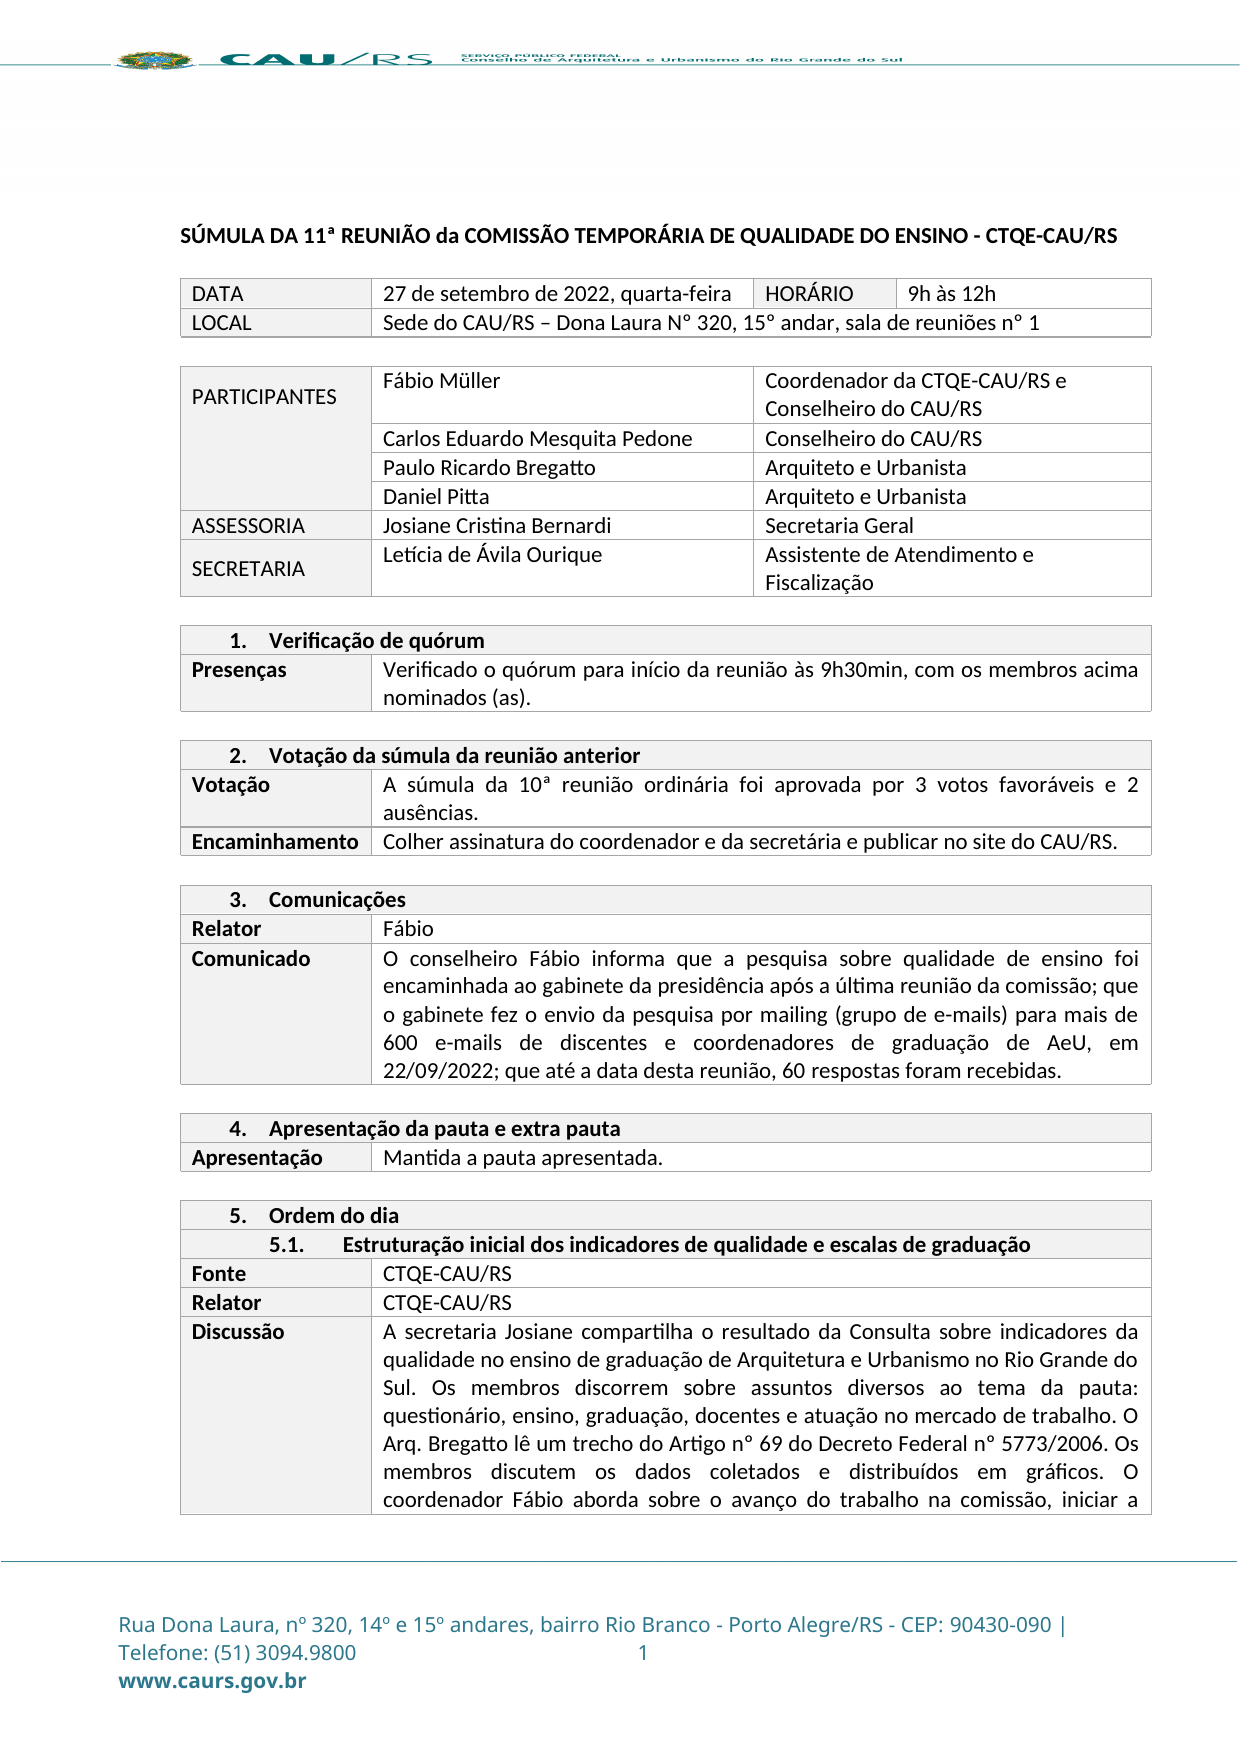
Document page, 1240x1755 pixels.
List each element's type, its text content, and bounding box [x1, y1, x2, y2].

table_cell Discussão [181, 1317, 371, 1513]
table_cell [176, 654, 180, 711]
table_cell [176, 885, 180, 913]
table_cell A súmula da 10ª reunião ordinária foi aprovada por 3 votos favoráveis e 2 ausências. [372, 770, 1151, 826]
table_cell [181, 712, 1151, 740]
table_cell Paulo Ricardo Bregatto [372, 453, 753, 481]
table_cell [176, 510, 180, 539]
table_cell Daniel Pitta [372, 482, 753, 510]
table_cell Coordenador da CTQE-CAU/RS e Conselheiro do CAU/RS [754, 367, 1151, 423]
table_cell [176, 1142, 180, 1171]
table_cell Verificação de quórum [181, 626, 1151, 654]
table_cell [176, 711, 180, 740]
table_cell [176, 539, 180, 596]
table_cell Relator [181, 1288, 371, 1316]
table_cell SECRETARIA [181, 540, 371, 596]
table_cell [176, 596, 180, 625]
table_cell CTQE-CAU/RS [372, 1259, 1151, 1287]
table_cell [176, 1113, 180, 1142]
table_cell Mantida a pauta apresentada. [372, 1143, 1151, 1171]
table_cell [176, 943, 180, 1084]
table_cell Ordem do dia [181, 1201, 1151, 1229]
table_cell [176, 769, 180, 826]
table_cell [176, 308, 180, 336]
table_cell [176, 740, 180, 769]
table_cell Sede do CAU/RS – Dona Laura Nº 320, 15º andar, sala de reuniões nº 1 [372, 309, 1151, 336]
table_cell [181, 338, 1151, 366]
text SÚMULA DA 11ª REUNIÃO da COMISSÃO TEMPORÁRIA DE QUALIDADE DO ENSINO - CTQE-CAU/RS [177, 222, 1121, 249]
table_cell [176, 1316, 180, 1513]
table_cell Arquiteto e Urbanista [754, 482, 1151, 510]
table_cell Fábio [372, 915, 1151, 943]
table_cell [176, 452, 180, 481]
table_cell Encaminhamento [181, 828, 371, 855]
table_cell [176, 1287, 180, 1316]
table_cell Letícia de Ávila Ourique [372, 540, 753, 596]
table_cell CTQE-CAU/RS [372, 1288, 1151, 1316]
table_cell [176, 1258, 180, 1287]
table_cell Votação [181, 770, 371, 826]
table_cell [176, 336, 180, 366]
table_cell [176, 625, 180, 654]
table_cell Fonte [181, 1259, 371, 1287]
table_cell [176, 1200, 180, 1229]
table_cell Verificado o quórum para início da reunião às 9h30min, com os membros acima nominados (as). [372, 655, 1151, 711]
table_cell Relator [181, 915, 371, 943]
table_cell Comunicações [181, 886, 1151, 913]
table_cell Fábio Müller [372, 367, 753, 423]
table_cell Colher assinatura do coordenador e da secretária e publicar no site do CAU/RS. [372, 828, 1151, 855]
table_header DATA [181, 279, 371, 307]
table_cell Arquiteto e Urbanista [754, 453, 1151, 481]
table_header 9h às 12h [897, 279, 1151, 307]
table_header HORÁRIO [754, 279, 896, 307]
table_cell Josiane Cristina Bernardi [372, 511, 753, 539]
table_cell Presenças [181, 655, 371, 711]
table_cell Carlos Eduardo Mesquita Pedone [372, 424, 753, 452]
table_cell Comunicado [181, 944, 371, 1084]
table_cell Apresentação da pauta e extra pauta [181, 1114, 1151, 1142]
table_cell [176, 1171, 180, 1200]
table_cell Secretaria Geral [754, 511, 1151, 539]
table_cell [176, 855, 180, 884]
table_cell ASSESSORIA [181, 511, 371, 539]
table_cell [180, 597, 1151, 625]
table_cell [181, 1172, 1151, 1200]
table_cell A secretaria Josiane compartilha o resultado da Consulta sobre indicadores da qualidade no ensino de graduação de Arquitetura e Urbanismo no Rio Grande do Sul. Os membros discorrem sobre assuntos diversos ao tema da pauta: questionário, ensino, graduação, docentes e atuação no mercado de trabalho. O Arq. Bregatto lê um trecho do Artigo nº 69 do Decreto Federal nº 5773/2006. Os membros discutem os dados coletados e distribuídos em gráficos. O coordenador Fábio aborda sobre o avanço do trabalho na comissão, iniciar a [372, 1317, 1151, 1513]
table_cell Votação da súmula da reunião anterior [181, 741, 1151, 769]
table_cell [181, 1085, 1151, 1113]
table_cell Apresentação [181, 1143, 371, 1171]
table_cell Estruturação inicial dos indicadores de qualidade e escalas de graduação [181, 1230, 1151, 1258]
table_cell [176, 914, 180, 943]
table_cell [176, 366, 180, 423]
table_cell [176, 826, 180, 855]
table_cell LOCAL [181, 309, 371, 336]
table_cell [176, 423, 180, 452]
table_header [176, 278, 180, 307]
table_header 27 de setembro de 2022, quarta-feira [372, 279, 753, 307]
table_cell [176, 1084, 180, 1113]
table_cell Assistente de Atendimento e Fiscalização [754, 540, 1151, 596]
table_cell O conselheiro Fábio informa que a pesquisa sobre qualidade de ensino foi encaminhada ao gabinete da presidência após a última reunião da comissão; que o gabinete fez o envio da pesquisa por mailing (grupo de e-mails) para mais de 600 e-mails de discentes e coordenadores de graduação de AeU, em 22/09/2022; que até a data desta reunião, 60 respostas foram recebidas. [372, 944, 1151, 1084]
table_cell [181, 856, 1151, 884]
table_cell PARTICIPANTES [181, 367, 371, 510]
table_cell Conselheiro do CAU/RS [754, 424, 1151, 452]
table_cell [176, 1229, 180, 1258]
table_cell [176, 481, 180, 510]
